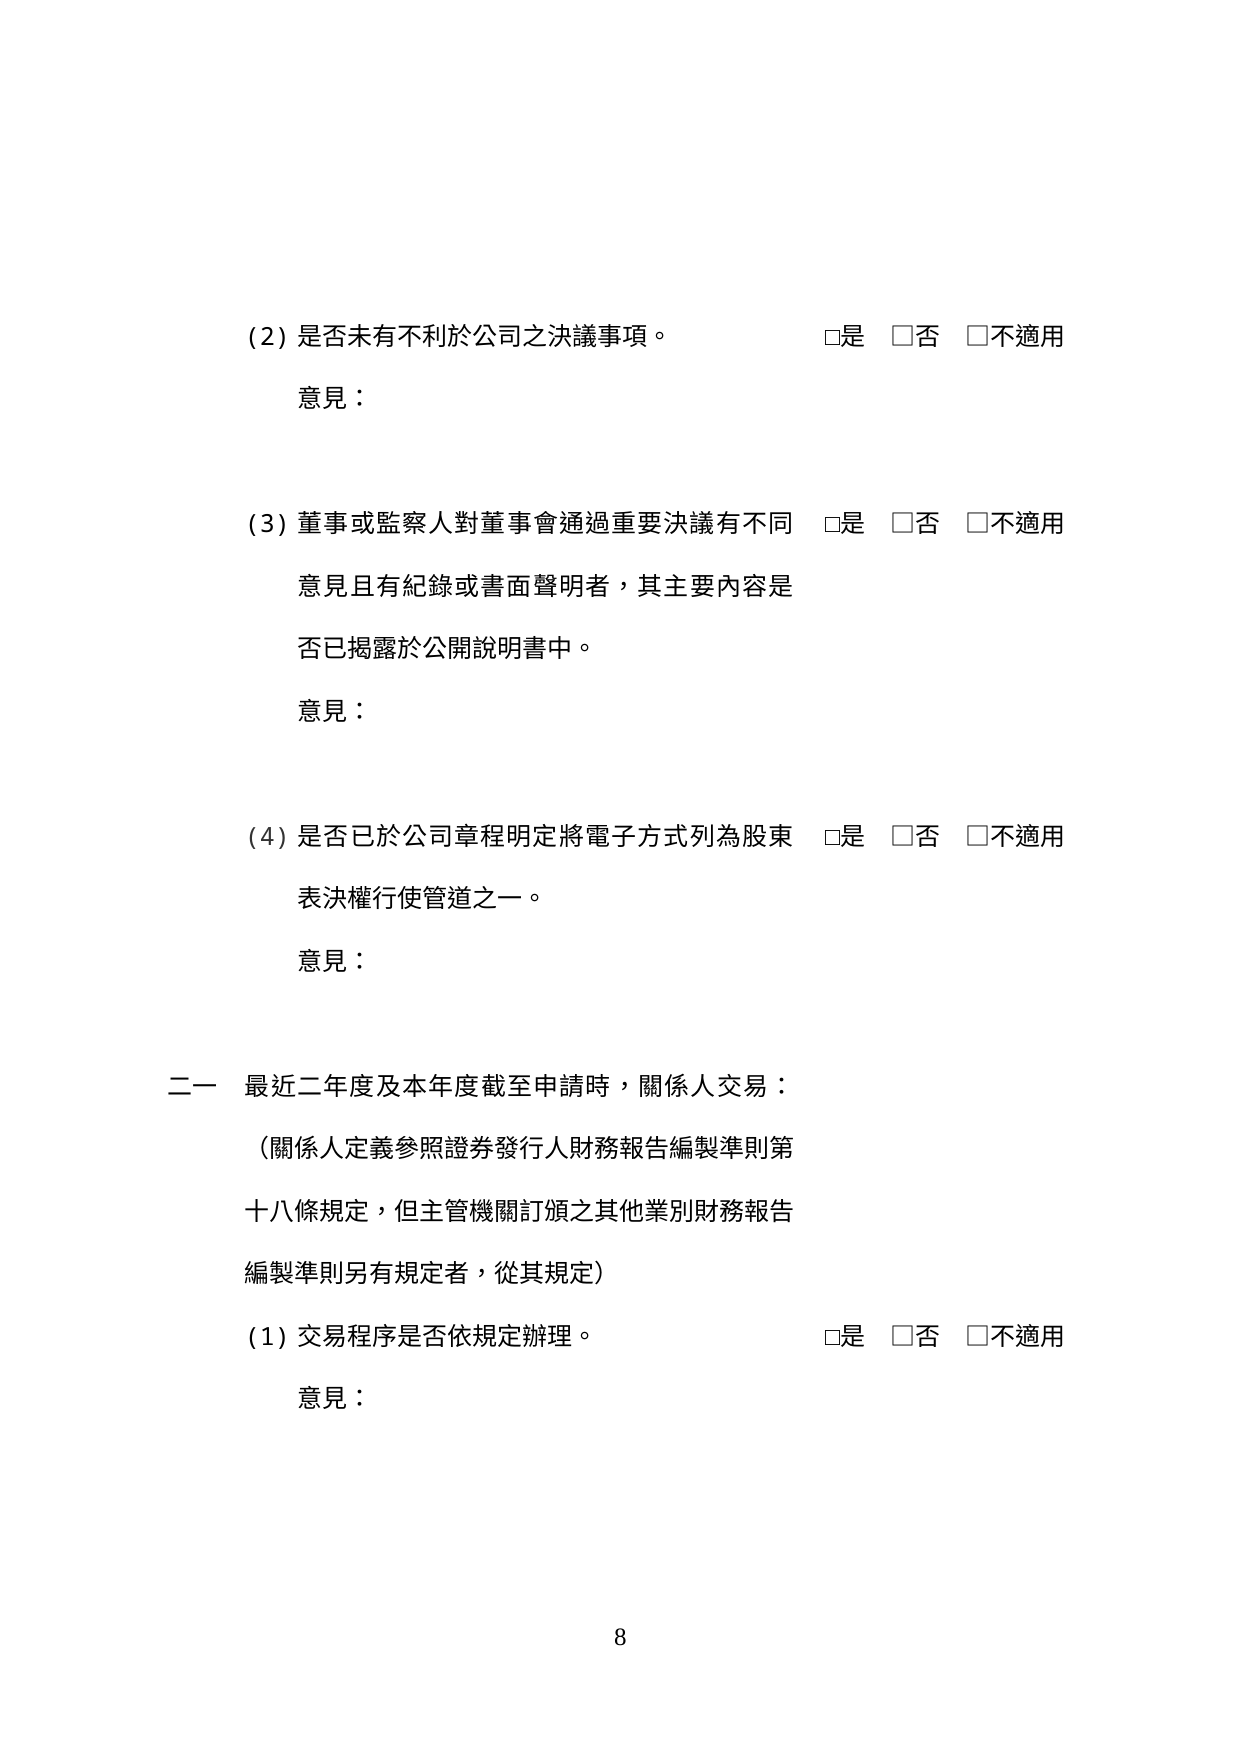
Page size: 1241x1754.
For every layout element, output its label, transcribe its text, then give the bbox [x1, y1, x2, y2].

table_cell [156, 230, 233, 1043]
table_cell 最近二年度及本年度截至申請時，關係人交易：（關係人定義參照證券發行人財務報告編製準則第十八條規定，但主管機關訂頒之其他業別財務報告編製準則另有規定者，從其規定） 交易程序是否依規定辦理。 意見： 交易合約或約定事項是否適法。 意見： 是否未有不利於公司之約定。 意見： 最近五年內向關係人取得不動產或其使用權資產涉有非常規交易者，是否已依「公開發行公司取得或處分資產處理準則」第十八條、「證券發行人財務報告編製準則」第十五條、第十八條規定(若主管機關訂頒之其他業別財務報告編製準則另有規定者，從其規定）辦理下列事項： 發行公司就不動產或其使用權資產交易價格與設算成本間之差額依證券交易法第四十一條第一項規定提列特別盈餘公積，不得予以分派或轉增資配股。 意見： 監察人應依公司法第二百十八條規定辦理。已依規定設置審計委員會者，由審計委員會之獨立董事成員準用之。 意見： 發行公司將前揭處理情形提報股東會及將交易詳細內容刊載於年報、公開說明書及財務報告中。 意見： 是否未有重大非常規交易。 意見： 是否將重大非常規交易詳細內容及處理情形刊載於年報、公開說明書及財務報告中。 意見： 重大非常規交易導致公司受有損害，迄申請時是否已獲得合理補償。 意見： [233, 1043, 806, 1480]
table_cell 二一 [156, 1043, 233, 1480]
table_cell □是 □否 □不適用 □是 □否 □不適用 □是 □否 □不適用 [806, 230, 1084, 1043]
table_cell 最近二年度及本年度截至申請時，董事會及股東會決議之程序，表決方法及內容： 是否適法。 意見： 是否未有不利於公司之決議事項。 意見： 董事或監察人對董事會通過重要決議有不同意見且有紀錄或書面聲明者，其主要內容是否已揭露於公開說明書中。 意見： 是否已於公司章程明定將電子方式列為股東表決權行使管道之一。 意見： [233, 230, 806, 1043]
table_cell □是 □否 □不適用 [806, 1043, 1084, 1480]
